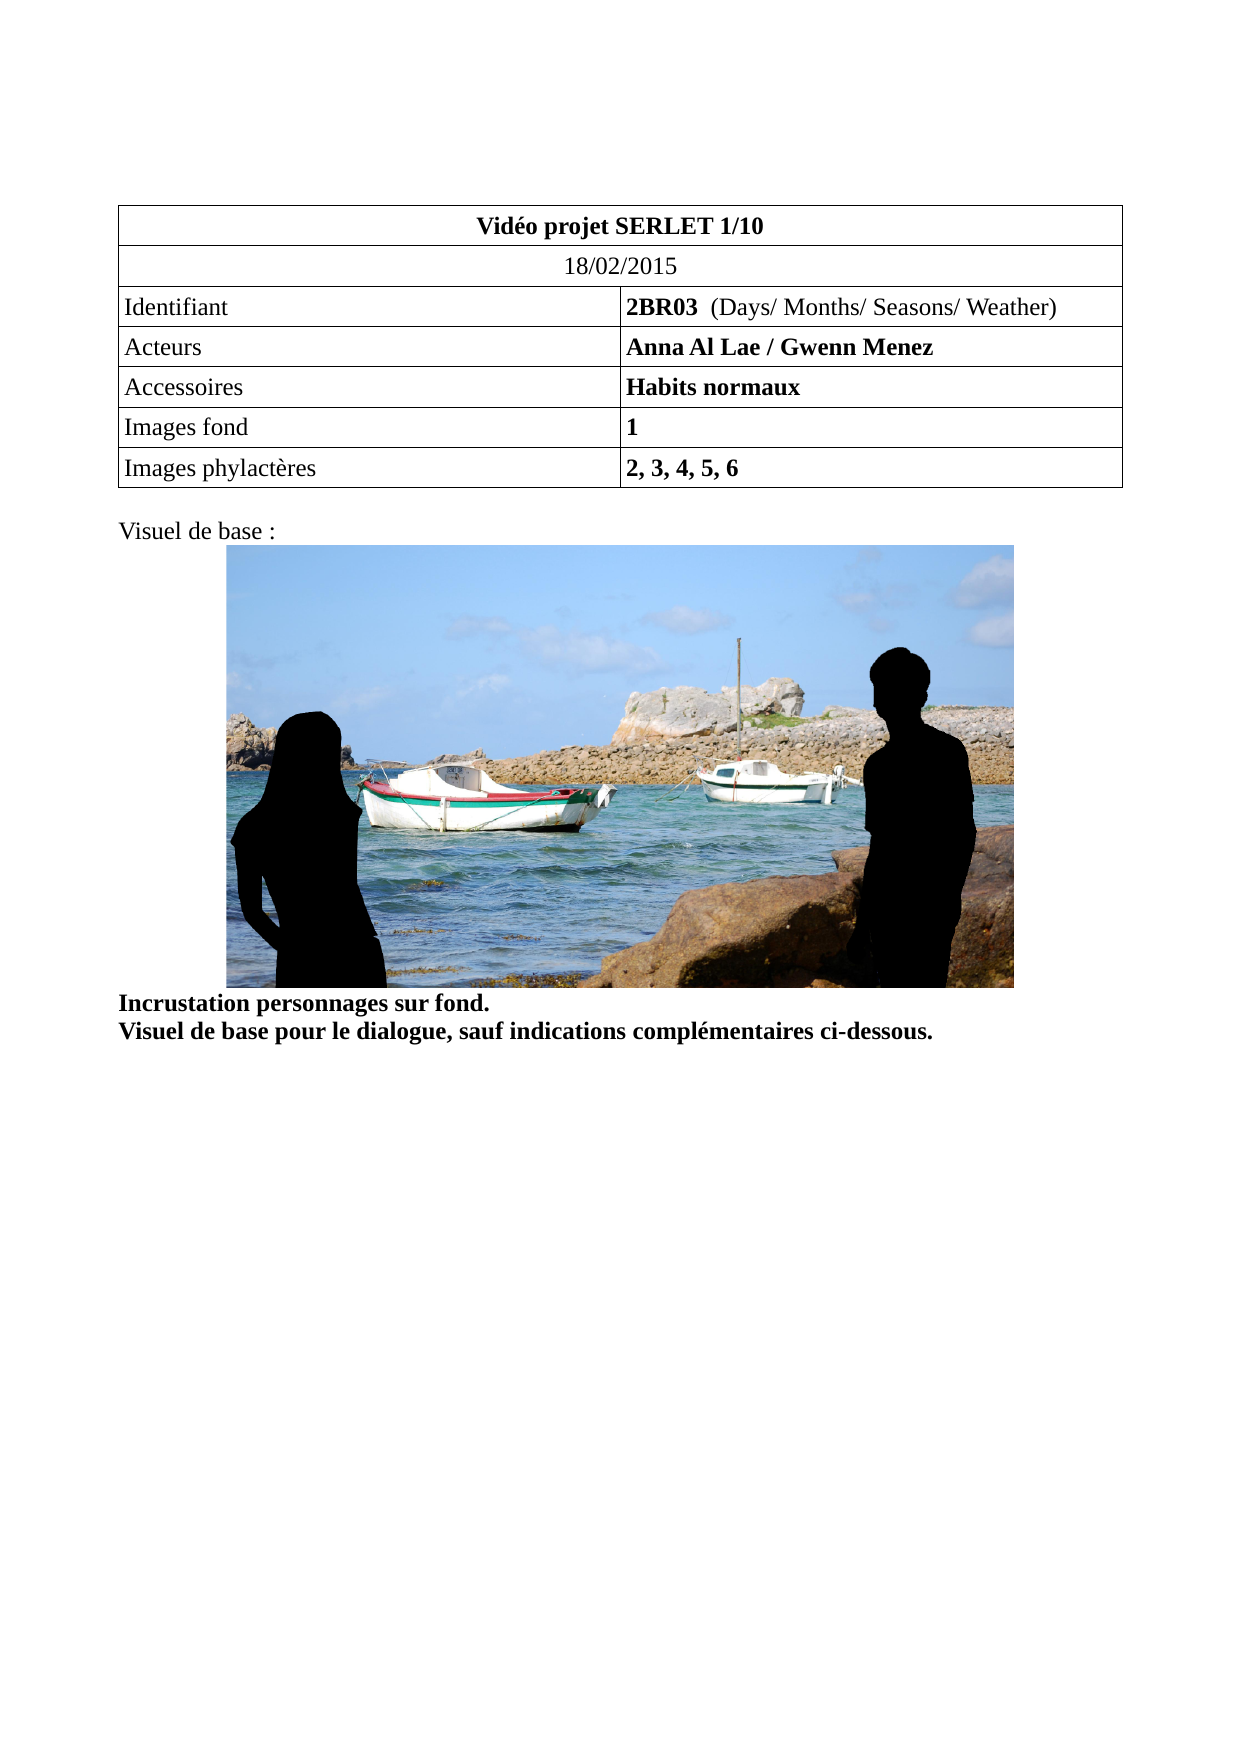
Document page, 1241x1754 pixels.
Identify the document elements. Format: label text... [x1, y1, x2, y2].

table_cell 1 [621, 408, 1122, 447]
table_cell Identifiant [119, 287, 620, 326]
text Incrustation personnages sur fond. [118, 545, 1122, 1016]
table_cell Accessoires [119, 367, 620, 407]
table_cell 2BR03 (Days/ Months/ Seasons/ Weather) [621, 287, 1122, 326]
table_cell 2, 3, 4, 5, 6 [621, 448, 1122, 487]
table_cell Habits normaux [621, 367, 1122, 407]
text Visuel de base : [118, 516, 1122, 545]
text Visuel de base pour le dialogue, sauf indications complémentaires ci-dessous. [118, 1016, 1122, 1045]
table_cell Acteurs [119, 327, 620, 366]
table_cell Images fond [119, 408, 620, 447]
table_cell 18/02/2015 [119, 246, 1122, 286]
picture [226, 545, 1014, 988]
table_cell Images phylactères [119, 448, 620, 487]
table_header Vidéo projet SERLET 1/10 [119, 206, 1122, 245]
table_cell Anna Al Lae / Gwenn Menez [621, 327, 1122, 366]
